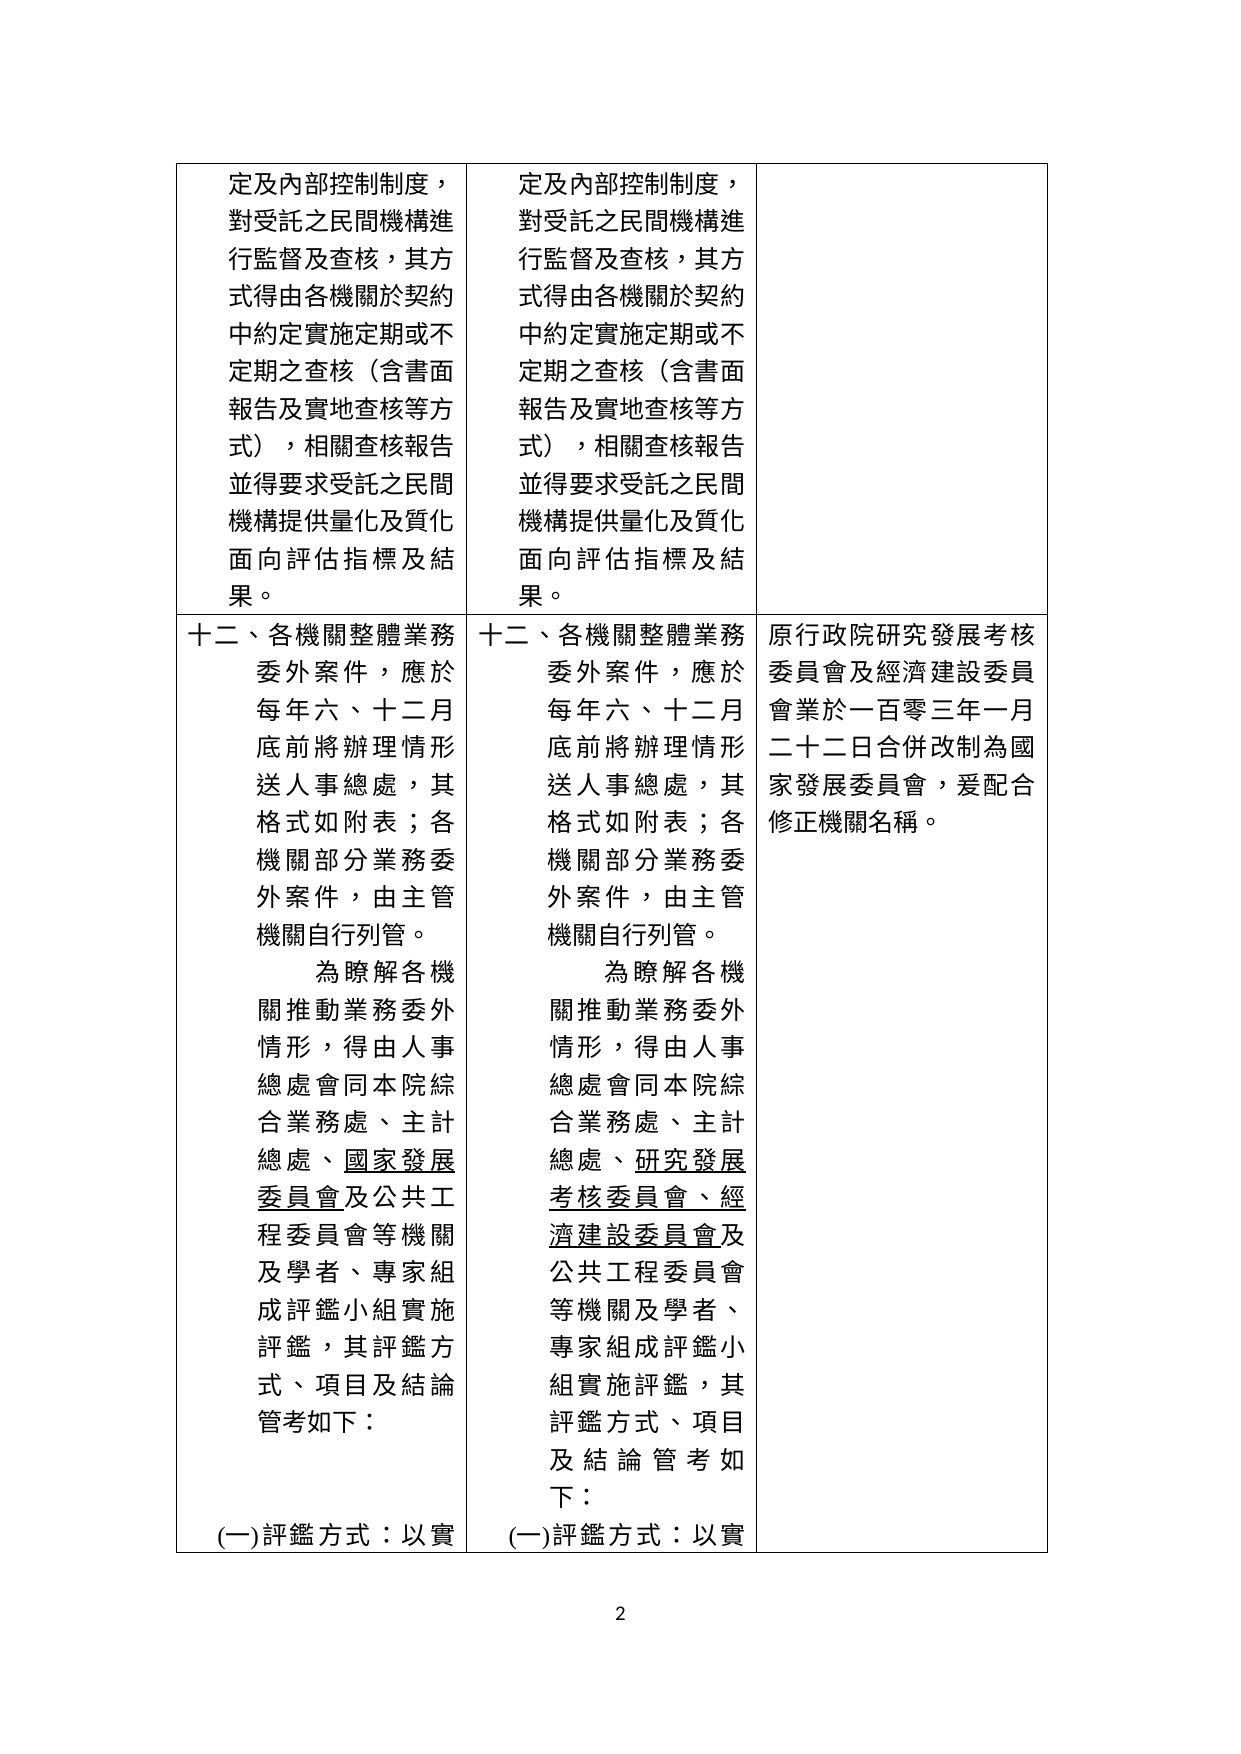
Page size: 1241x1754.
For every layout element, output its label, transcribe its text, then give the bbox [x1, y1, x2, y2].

table_cell 七、各機關得依下列程序辦理委外作業： 檢討委託民間辦理項目：各機關之專案小組應通盤檢討適合委外之業務，評估其可行性及經濟效益，擬訂實施時程，報請主管機關核定。 決定委託民間辦理方式：各機關應依促進民間參與公共建設法、政府採購法、民法、國有財產法等相關法規，評估業務委外辦理之適法性。 訂定委託契約：各機關業務委外，應與受託之民間機構依相關法令訂定適當契約或相關文件；又各機關委託民間機構執行公共任務之項目，應明定於雙方簽訂之契約中。 監督查核：各機關業務委外，應依契約規定及內部控制制度，對受託之民間機構進行監督及查核，其方式得由各機關於契約中約定實施定期或不定期之查核（含書面報告及實地查核等方式），相關查核報告並得要求受託之民間機構提供量化及質化面向評估指標及結果。 [467, 164, 756, 613]
table_cell 十二、各機關整體業務委外案件，應於每年六、十二月底前將辦理情形送人事總處，其格式如附表；各機關部分業務委外案件，由主管機關自行列管。 為瞭解各機關推動業務委外情形，得由人事總處會同本院綜合業務處、主計總處、研究發展考核委員會、經濟建設委員會及公共工程委員會等機關及學者、專家組成評鑑小組實施評鑑，其評鑑方式、項目及結論管考如下： 評鑑方式：以實地評鑑為原則，必要時得採書面評鑑。 評鑑項目：評鑑重點項目包含委外前後公共任務執行情形、人力配置消長、經費編列情形、委外效益、履約管理及內部控制制度等。 評鑑結論管考：由評鑑小組依評鑑結果進行會商，並提出評鑑結論，經本院核定後，送受評機關據以執行，受評機關應於每半年將執行情形送人事總處列管。 各機關推動業務委外情形，列入機關考成及人事業務績效考核之重要參考。 [467, 615, 756, 1552]
table_cell 七、各機關得依下列程序辦理委外作業： 檢討委託民間辦理項目：各機關之專案小組應通盤檢討適合委外之業務，評估其可行性及經濟效益，擬訂實施時程，報請主管機關核定。但主管機關得視需要，就第四點第二款所定部分業務委外案件訂定授權條件，由各機關自行辦理。 決定委託民間辦理方式：各機關應依促進民間參與公共建設法、政府採購法、民法、國有財產法等相關法規，評估業務委外辦理之適法性。 訂定委託契約：各機關業務委外，應與受託之民間機構依相關法令訂定適當契約或相關文件；又各機關委託民間機構執行公共任務之項目，應明定於雙方簽訂之契約中。 監督查核：各機關業務委外，應依契約規定及內部控制制度，對受託之民間機構進行監督及查核，其方式得由各機關於契約中約定實施定期或不定期之查核（含書面報告及實地查核等方式），相關查核報告並得要求受託之民間機構提供量化及質化面向評估指標及結果。 [177, 164, 466, 613]
table_cell [757, 164, 1047, 613]
table_cell 原行政院研究發展考核委員會及經濟建設委員會業於一百零三年一月二十二日合併改制為國家發展委員會，爰配合修正機關名稱。 [757, 615, 1047, 1552]
table_cell 十二、各機關整體業務委外案件，應於每年六、十二月底前將辦理情形送人事總處，其格式如附表；各機關部分業務委外案件，由主管機關自行列管。 為瞭解各機關推動業務委外情形，得由人事總處會同本院綜合業務處、主計總處、國家發展委員會及公共工程委員會等機關及學者、專家組成評鑑小組實施評鑑，其評鑑方式、項目及結論管考如下： 評鑑方式：以實地評鑑為原則，必要時得採書面評鑑。 評鑑項目：評鑑重點項目包含委外前後公共任務執行情形、人力配置消長、經費編列情形、委外效益、履約管理及內部控制制度等。 評鑑結論管考：由評鑑小組依評鑑結果進行會商，並提出評鑑結論，經本院核定後，送受評機關據以執行，受評機關應於每半年將執行情形送人事總處列管。 各機關推動業務委外情形，列入機關考成及人事業務績效考核之重要參考。 [177, 615, 466, 1552]
